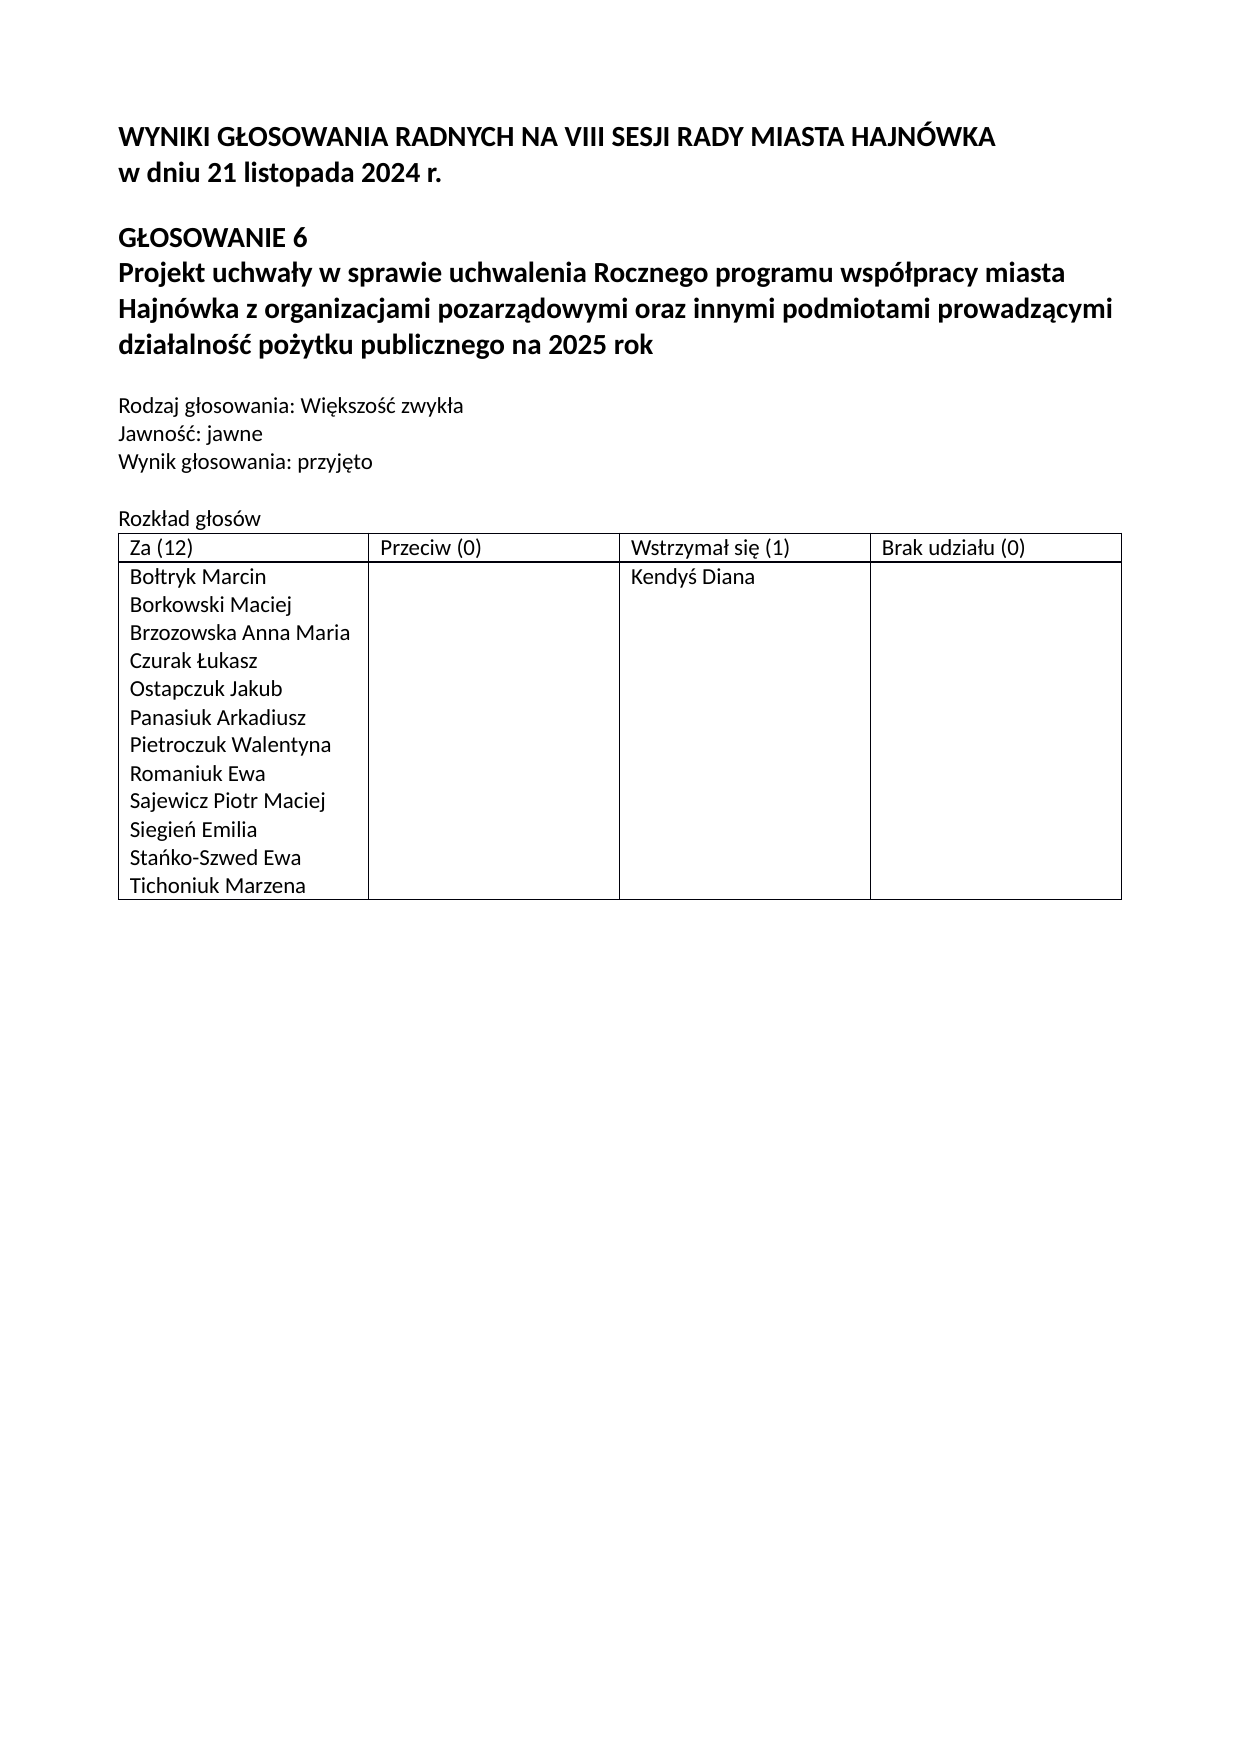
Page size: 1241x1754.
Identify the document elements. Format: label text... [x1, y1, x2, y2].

table_cell Kendyś Diana [620, 563, 870, 899]
table_cell [369, 563, 619, 899]
table_header Wstrzymał się (1) [620, 534, 870, 561]
text Jawność: jawne [118, 419, 1122, 447]
table_header Brak udziału (0) [871, 534, 1121, 561]
text Rodzaj głosowania: Większość zwykła [118, 391, 1122, 419]
text Rozkład głosów [118, 504, 1122, 532]
table_cell [871, 563, 1121, 899]
table_header Za (12) [119, 534, 368, 561]
table_cell Bołtryk Marcin Borkowski Maciej Brzozowska Anna Maria Czurak Łukasz Ostapczuk Jakub Panasiuk Arkadiusz Pietroczuk Walentyna Romaniuk Ewa Sajewicz Piotr Maciej Siegień Emilia Stańko-Szwed Ewa Tichoniuk Marzena [119, 563, 368, 899]
table_header Przeciw (0) [369, 534, 619, 561]
text Wynik głosowania: przyjęto [118, 447, 1122, 475]
subtitle GŁOSOWANIE 6 [118, 219, 1122, 254]
subtitle Projekt uchwały w sprawie uchwalenia Rocznego programu współpracy miasta Hajnówka z organizacjami pozarządowymi oraz innymi podmiotami prowadzącymi działalność pożytku publicznego na 2025 rok [118, 254, 1122, 361]
